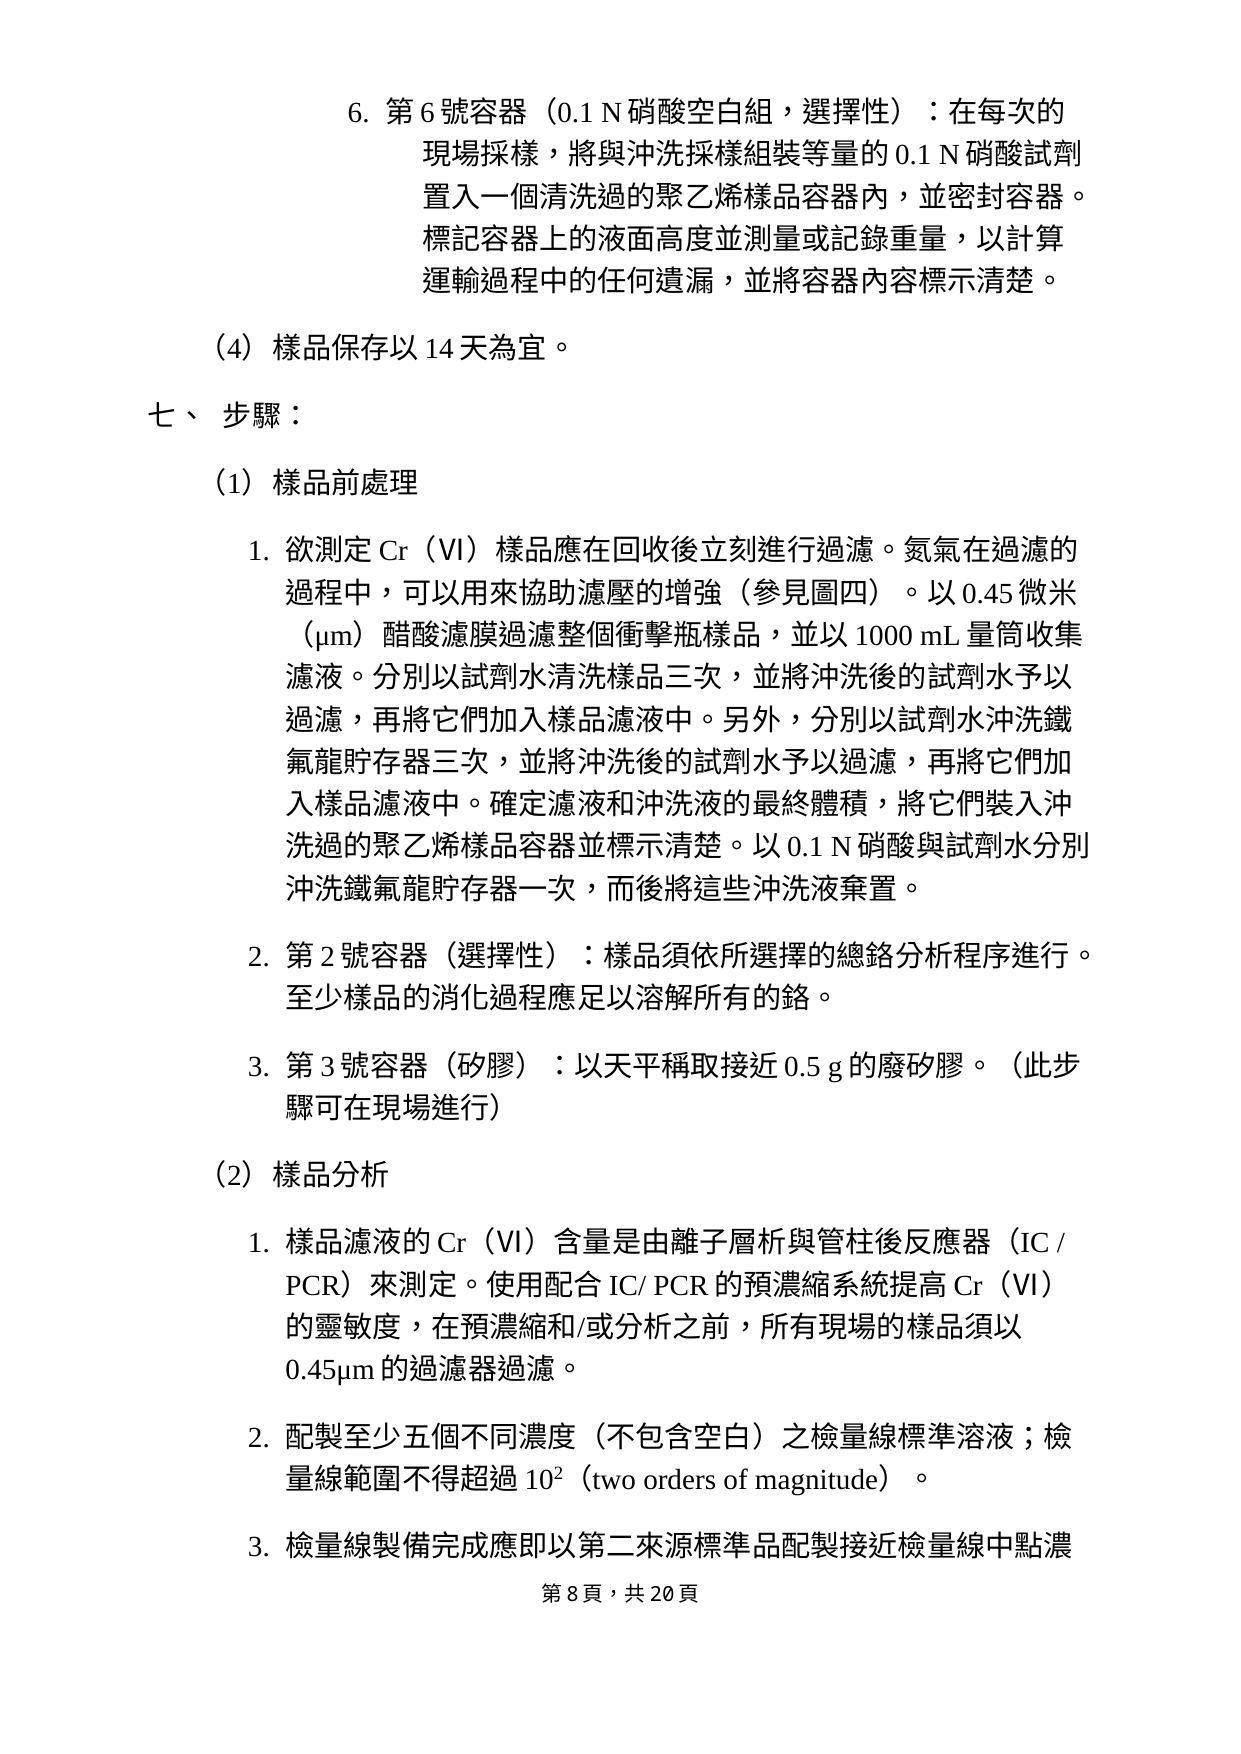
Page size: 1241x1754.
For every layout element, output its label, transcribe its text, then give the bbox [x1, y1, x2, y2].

list 樣品保存以14天為宜。 [198, 325, 1092, 367]
list 樣品濾液的Cr（Ⅵ）含量是由離子層析與管柱後反應器（IC / PCR）來測定。使用配合IC/ PCR的預濃縮系統提高Cr（Ⅵ）的靈敏度，在預濃縮和/或分析之前，所有現場的樣品須以0.45μm的過濾器過濾。 [248, 1219, 1092, 1388]
list 第2號容器（選擇性）：樣品須依所選擇的總鉻分析程序進行。至少樣品的消化過程應足以溶解所有的鉻。 [248, 933, 1092, 1017]
list 第6號容器（0.1 N硝酸空白組，選擇性）：在每次的現場採樣，將與沖洗採樣組裝等量的0.1 N硝酸試劑置入一個清洗過的聚乙烯樣品容器內，並密封容器。標記容器上的液面高度並測量或記錄重量，以計算運輸過程中的任何遺漏，並將容器內容標示清楚。 [347, 89, 1092, 300]
list 樣品前處理 [198, 460, 1092, 502]
list 欲測定Cr（Ⅵ）樣品應在回收後立刻進行過濾。氮氣在過濾的過程中，可以用來協助濾壓的增強（參見圖四）。以0.45微米（μm）醋酸濾膜過濾整個衝擊瓶樣品，並以1000 mL量筒收集濾液。分別以試劑水清洗樣品三次，並將沖洗後的試劑水予以過濾，再將它們加入樣品濾液中。另外，分別以試劑水沖洗鐵氟龍貯存器三次，並將沖洗後的試劑水予以過濾，再將它們加入樣品濾液中。確定濾液和沖洗液的最終體積，將它們裝入沖洗過的聚乙烯樣品容器並標示清楚。以0.1 N硝酸與試劑水分別沖洗鐵氟龍貯存器一次，而後將這些沖洗液棄置。 [248, 527, 1092, 908]
list 步驟： [148, 392, 1092, 435]
list 樣品分析 [198, 1152, 1092, 1194]
list 檢量線製備完成應即以第二來源標準品配製接近檢量線中點濃度之標準品進行分析作確認，其相對誤差值應在 ± 15 ％ 以內。 [248, 1523, 1092, 1565]
list 配製至少五個不同濃度（不包含空白）之檢量線標準溶液；檢量線範圍不得超過102（two orders of magnitude）。 [248, 1413, 1092, 1498]
list 第3號容器（矽膠）：以天平稱取接近0.5 g的廢矽膠。（此步驟可在現場進行） [248, 1042, 1092, 1127]
